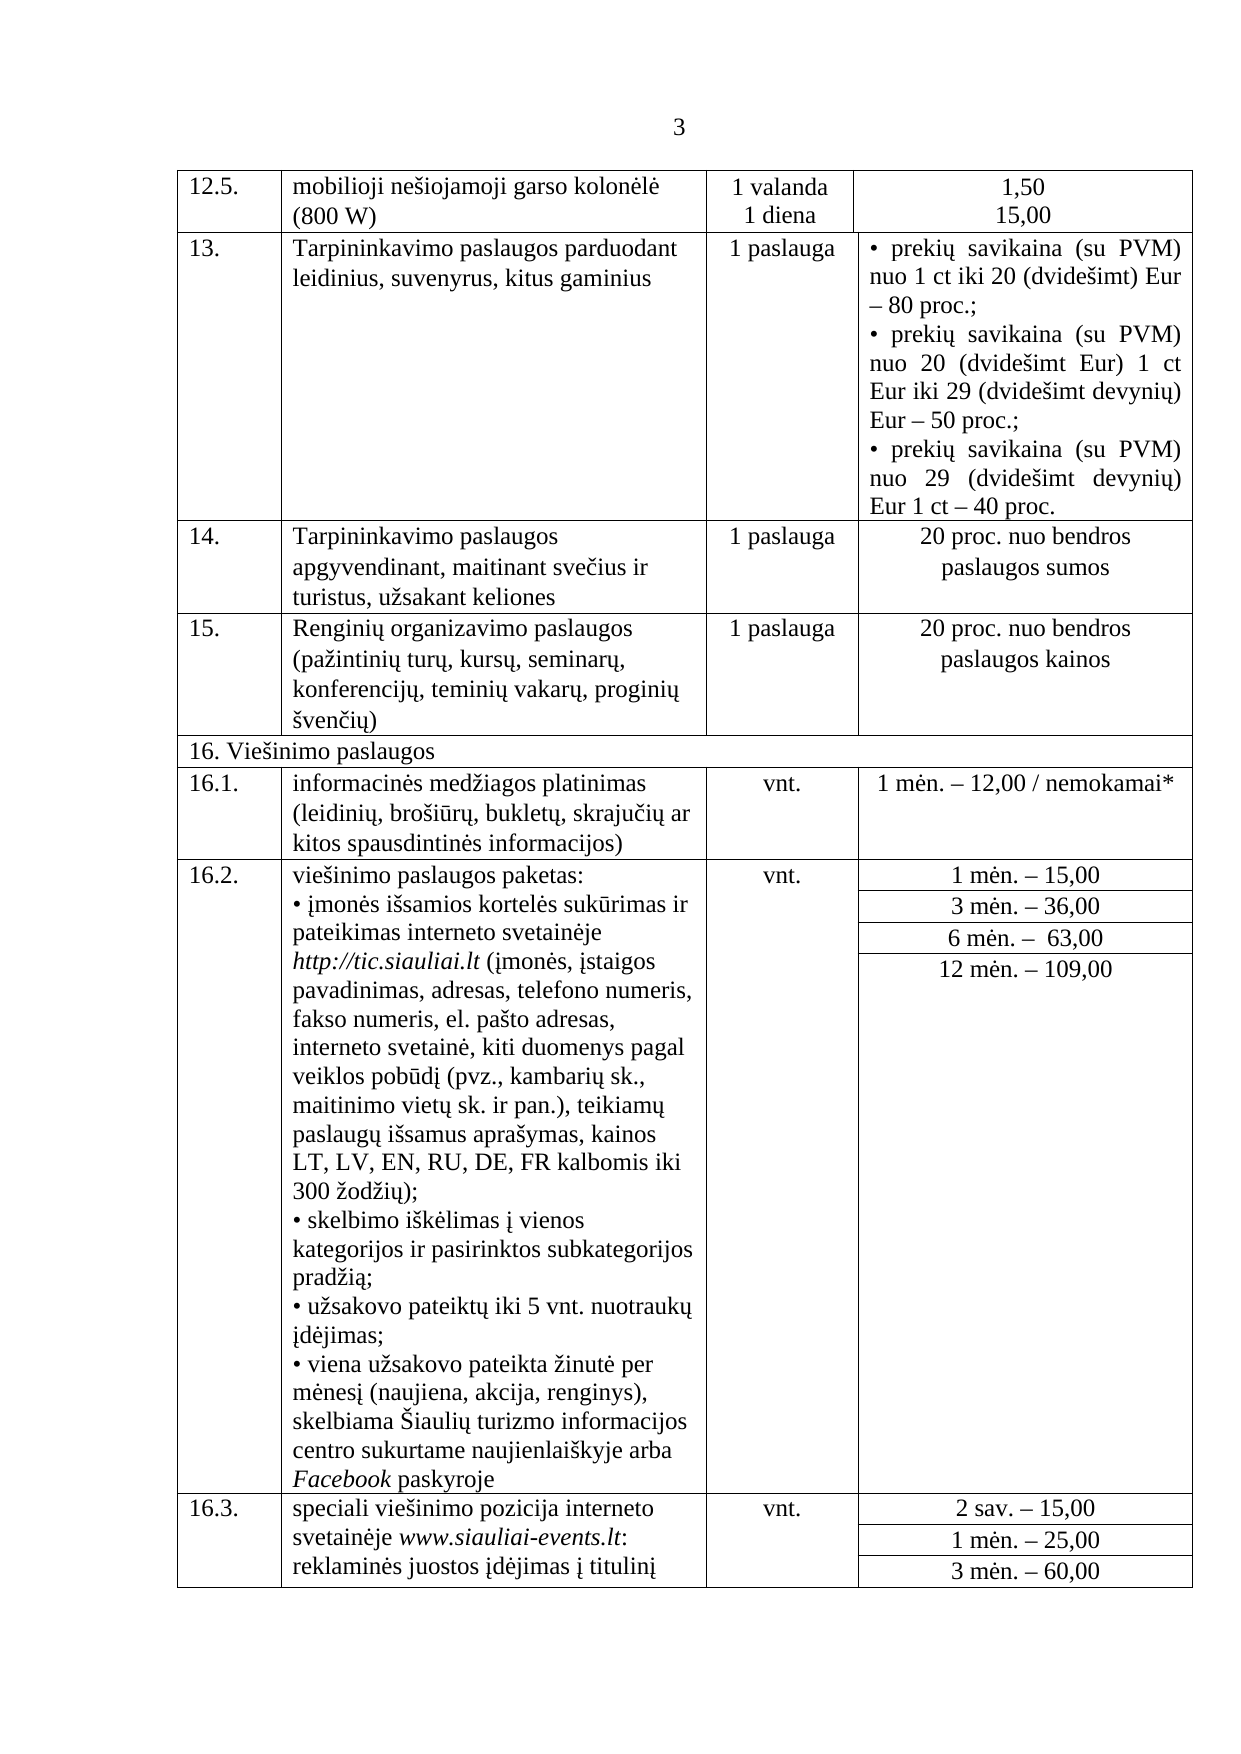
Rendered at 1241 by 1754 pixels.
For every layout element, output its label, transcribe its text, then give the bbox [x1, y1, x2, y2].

table_cell 3 mėn. – 60,00 [859, 1556, 1192, 1587]
table_cell 1 paslauga [707, 233, 858, 520]
table_cell viešinimo paslaugos paketas: • įmonės išsamios kortelės sukūrimas ir pateikimas interneto svetainėje http://tic.siauliai.lt (įmonės, įstaigos pavadinimas, adresas, telefono numeris, fakso numeris, el. pašto adresas, interneto svetainė, kiti duomenys pagal veiklos pobūdį (pvz., kambarių sk., maitinimo vietų sk. ir pan.), teikiamų paslaugų išsamus aprašymas, kainos LT, LV, EN, RU, DE, FR kalbomis iki 300 žodžių); • skelbimo iškėlimas į vienos kategorijos ir pasirinktos subkategorijos pradžią; • užsakovo pateiktų iki 5 vnt. nuotraukų įdėjimas; • viena užsakovo pateikta žinutė per mėnesį (naujiena, akcija, renginys), skelbiama Šiaulių turizmo informacijos centro sukurtame naujienlaiškyje arba Facebook paskyroje [282, 860, 706, 1492]
table_cell speciali viešinimo pozicija interneto svetainėje www.siauliai-events.lt: reklaminės juostos įdėjimas į titulinį [282, 1494, 706, 1587]
table_cell Tarpininkavimo paslaugos apgyvendinant, maitinant svečius ir turistus, užsakant keliones [282, 521, 706, 612]
table_cell 3 mėn. – 36,00 [859, 891, 1192, 922]
table_cell Tarpininkavimo paslaugos parduodant leidinius, suvenyrus, kitus gaminius [282, 233, 706, 520]
table_cell 1 paslauga [707, 521, 858, 612]
table_cell 1,50 15,00 [854, 171, 1192, 232]
table_cell 1 mėn. – 25,00 [859, 1525, 1192, 1555]
table_cell vnt. [707, 1494, 858, 1587]
table_cell vnt. [707, 860, 858, 1492]
table_cell informacinės medžiagos platinimas (leidinių, brošiūrų, bukletų, skrajučių ar kitos spausdintinės informacijos) [282, 768, 706, 859]
table_cell 20 proc. nuo bendros paslaugos sumos [859, 521, 1192, 612]
table_cell 1 mėn. – 15,00 [859, 860, 1192, 890]
table_cell Renginių organizavimo paslaugos (pažintinių turų, kursų, seminarų, konferencijų, teminių vakarų, proginių švenčių) [282, 614, 706, 735]
table_cell 16. Viešinimo paslaugos [178, 736, 1192, 767]
table_cell mobilioji nešiojamoji garso kolonėlė (800 W) [282, 171, 706, 232]
table_cell 13. [178, 233, 281, 520]
table_cell 16.1. [178, 768, 281, 859]
table_cell vnt. [707, 768, 858, 859]
table_cell 12 mėn. – 109,00 [859, 954, 1192, 1492]
table_cell 1 mėn. – 12,00 / nemokamai* [859, 768, 1192, 859]
table_cell 20 proc. nuo bendros paslaugos kainos [859, 614, 1192, 735]
table_cell 12.5. [178, 171, 281, 232]
table_cell 16.3. [178, 1494, 281, 1587]
table_cell 6 mėn. – 63,00 [859, 923, 1192, 953]
table_cell 2 sav. – 15,00 [859, 1494, 1192, 1524]
table_cell • prekių savikaina (su PVM) nuo 1 ct iki 20 (dvidešimt) Eur – 80 proc.; • prekių savikaina (su PVM) nuo 20 (dvidešimt Eur) 1 ct Eur iki 29 (dvidešimt devynių) Eur – 50 proc.; • prekių savikaina (su PVM) nuo 29 (dvidešimt devynių) Eur 1 ct – 40 proc. [859, 233, 1192, 520]
table_cell 14. [178, 521, 281, 612]
table_cell 1 paslauga [707, 614, 858, 735]
table_cell 15. [178, 614, 281, 735]
table_cell 1 valanda 1 diena [707, 171, 853, 232]
table_cell 16.2. [178, 860, 281, 1492]
